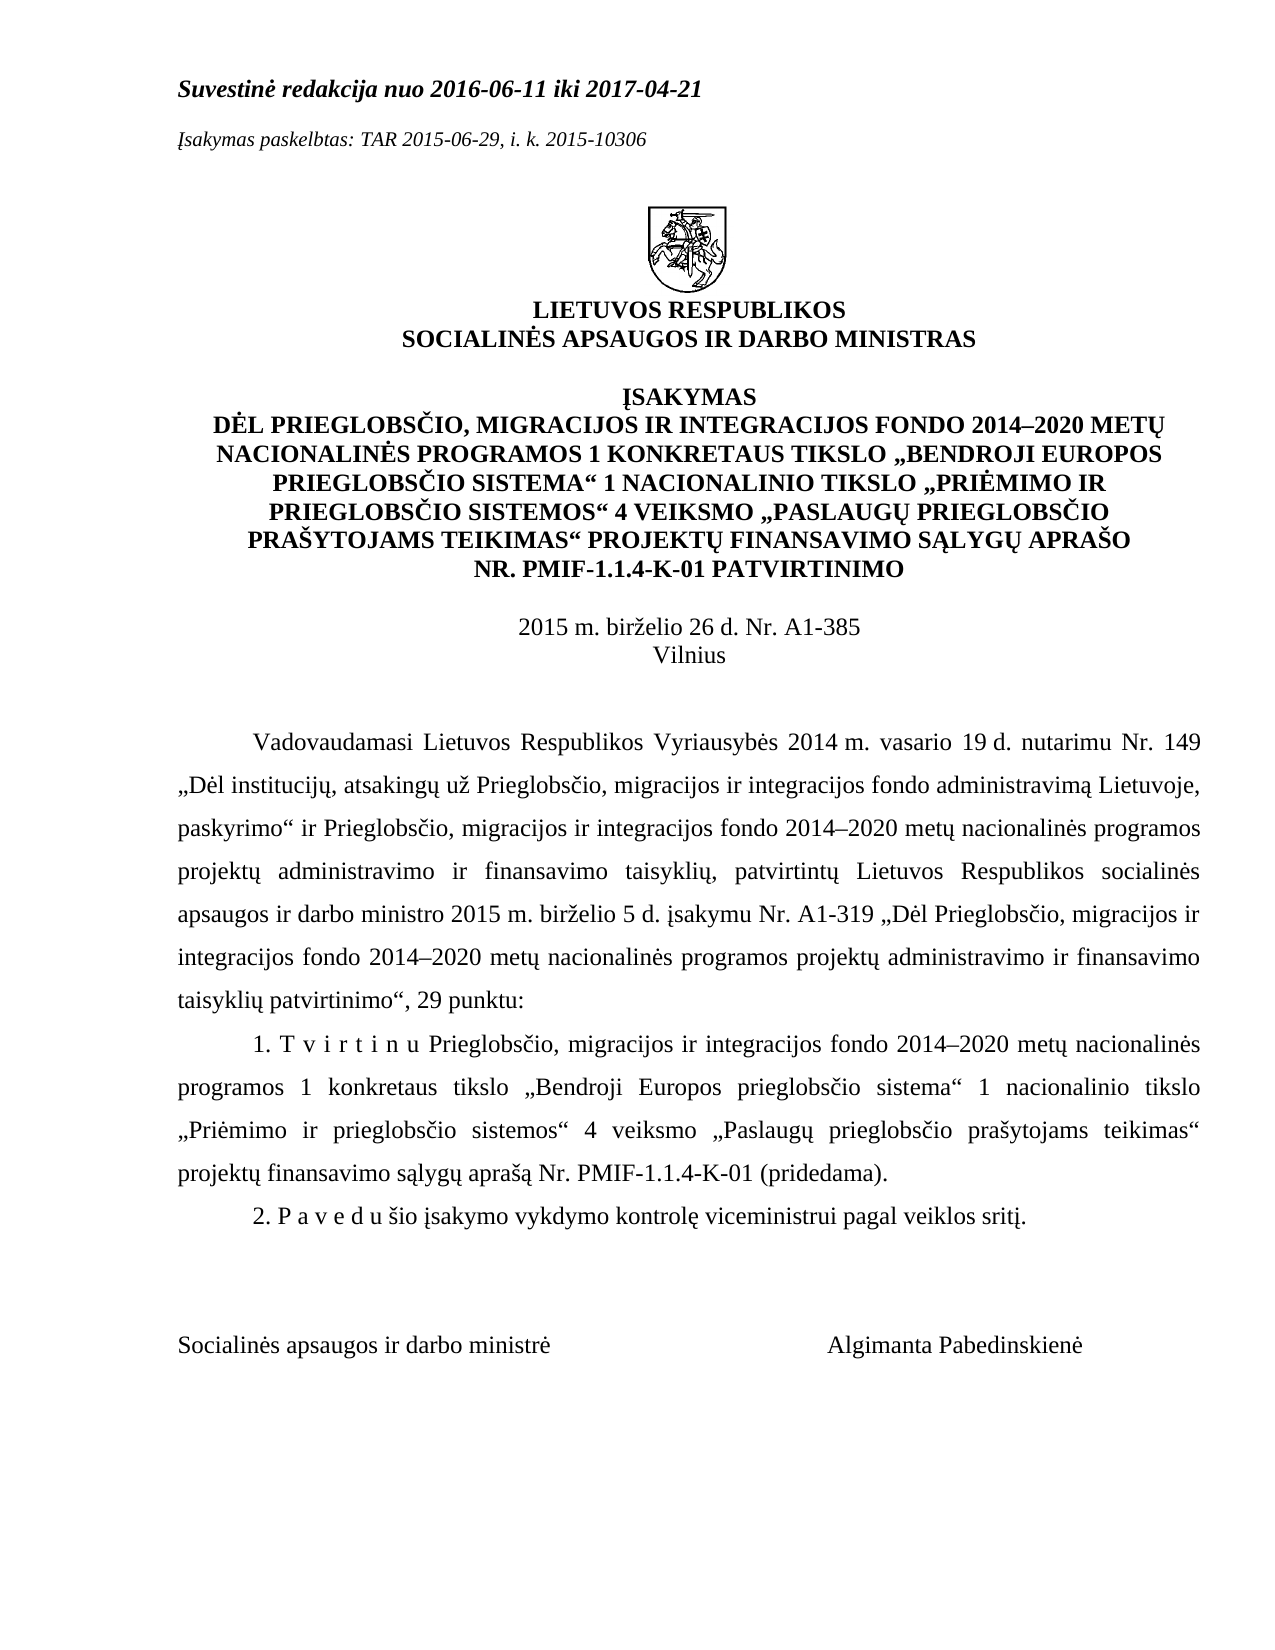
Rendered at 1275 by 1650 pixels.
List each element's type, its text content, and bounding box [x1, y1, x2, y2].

text DĖL PRIEGLOBSČIO, MIGRACIJOS IR INTEGRACIJOS FONDO 2014–2020 METŲ NACIONALINĖS PROGRAMOS 1 KONKRETAUS TIKSLO „BENDROJI EUROPOS PRIEGLOBSČIO SISTEMA“ 1 NACIONALINIO TIKSLO „PRIĖMIMO IR PRIEGLOBSČIO SISTEMOS“ 4 VEIKSMO „PASLAUGŲ PRIEGLOBSČIO PRAŠYTOJAMS TEIKIMAS“ PROJEKTŲ FINANSAVIMO SĄLYGŲ APRAŠO [177, 411, 1201, 554]
text 2015 m. birželio 26 d. Nr. A1-385 [177, 612, 1201, 641]
text SOCIALINĖS APSAUGOS IR DARBO MINISTRAS [177, 324, 1201, 353]
text Vadovaudamasi Lietuvos Respublikos Vyriausybės 2014 m. vasario 19 d. nutarimu Nr. 149 „Dėl institucijų, atsakingų už Prieglobsčio, migracijos ir integracijos fondo administravimą Lietuvoje, paskyrimo“ ir Prieglobsčio, migracijos ir integracijos fondo 2014–2020 metų nacionalinės programos projektų administravimo ir finansavimo taisyklių, patvirtintų Lietuvos Respublikos socialinės apsaugos ir darbo ministro 2015 m. birželio 5 d. įsakymu Nr. A1-319 „Dėl Prieglobsčio, migracijos ir integracijos fondo 2014–2020 metų nacionalinės programos projektų administravimo ir finansavimo taisyklių patvirtinimo“, 29 punktu: [177, 727, 1201, 1014]
text 2. P a v e d u šio įsakymo vykdymo kontrolę viceministrui pagal veiklos sritį. [177, 1201, 1201, 1230]
text NR. PMIF-1.1.4-K-01 PATVIRTINIMO [177, 554, 1201, 583]
text Vilnius [177, 641, 1201, 669]
text Socialinės apsaugos ir darbo ministrė Algimanta Pabedinskienė [177, 1331, 1201, 1359]
text Suvestinė redakcija nuo 2016-06-11 iki 2017-04-21 [177, 74, 1201, 102]
text ĮSAKYMAS [177, 382, 1201, 411]
text LIETUVOS RESPUBLIKOS [177, 296, 1201, 324]
text 1. T v i r t i n u Prieglobsčio, migracijos ir integracijos fondo 2014–2020 metų nacionalinės programos 1 konkretaus tikslo „Bendroji Europos prieglobsčio sistema“ 1 nacionalinio tikslo „Priėmimo ir prieglobsčio sistemos“ 4 veiksmo „Paslaugų prieglobsčio prašytojams teikimas“ projektų finansavimo sąlygų aprašą Nr. PMIF-1.1.4-K-01 (pridedama). [177, 1029, 1201, 1187]
text Įsakymas paskelbtas: TAR 2015-06-29, i. k. 2015-10306 [177, 127, 1201, 151]
